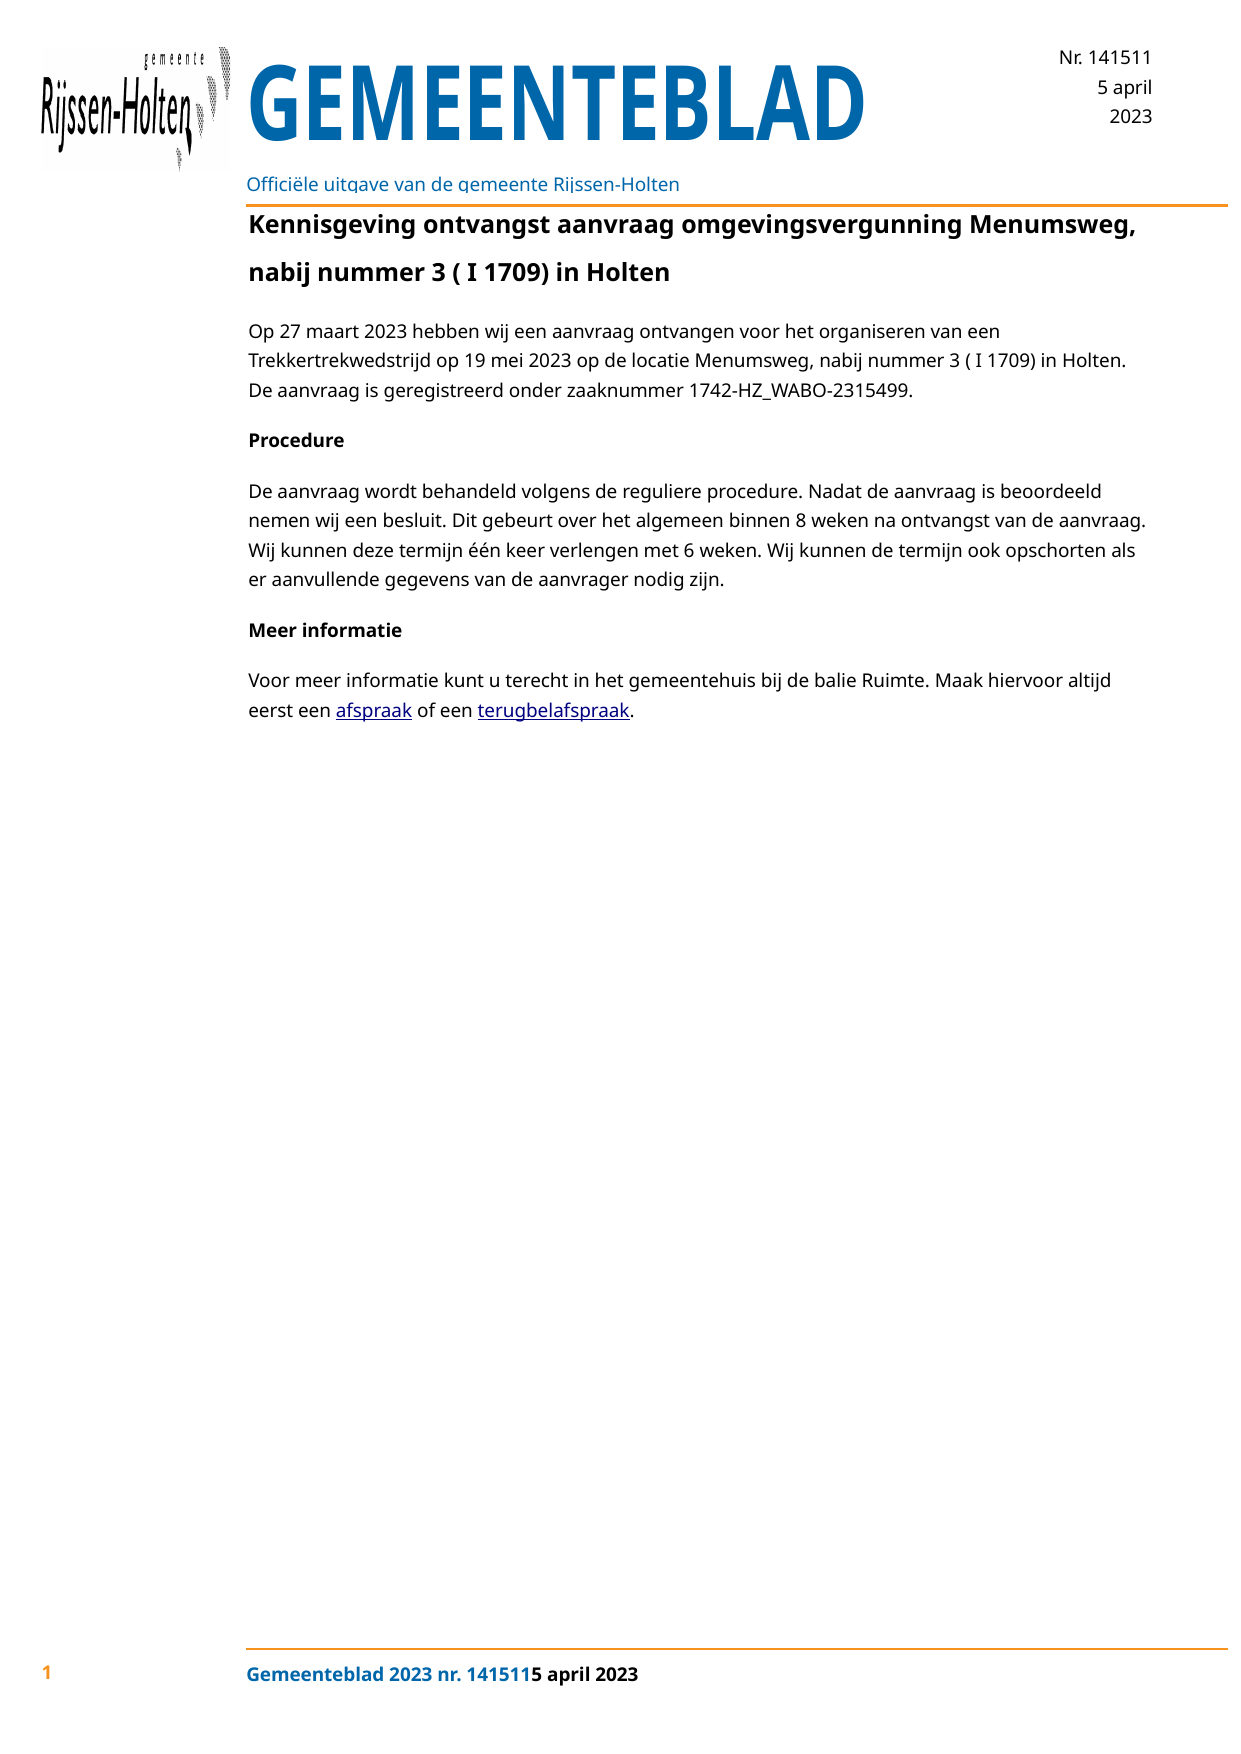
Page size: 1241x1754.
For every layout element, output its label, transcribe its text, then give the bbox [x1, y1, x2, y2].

text Voor meer informatie kunt u terecht in het gemeentehuis bij de balie Ruimte. Maak hiervoor altijd eerst een afspraak of een terugbelafspraak. [248, 667, 1152, 723]
text Op 27 maart 2023 hebben wij een aanvraag ontvangen voor het organiseren van een Trekkertrekwedstrijd op 19 mei 2023 op de locatie Menumsweg, nabij nummer 3 ( I 1709) in Holten. De aanvraag is geregistreerd onder zaaknummer 1742-HZ_WABO-2315499. [248, 318, 1152, 403]
picture [41, 47, 231, 172]
text Meer informatie [248, 617, 1152, 643]
text Kennisgeving ontvangst aanvraag omgevingsvergunning Menumsweg, nabij nummer 3 ( I 1709) in Holten [248, 207, 1152, 288]
text Procedure [248, 427, 1152, 453]
text De aanvraag wordt behandeld volgens de reguliere procedure. Nadat de aanvraag is beoordeeld nemen wij een besluit. Dit gebeurt over het algemeen binnen 8 weken na ontvangst van de aanvraag. Wij kunnen deze termijn één keer verlengen met 6 weken. Wij kunnen de termijn ook opschorten als er aanvullende gegevens van de aanvrager nodig zijn. [248, 478, 1152, 592]
